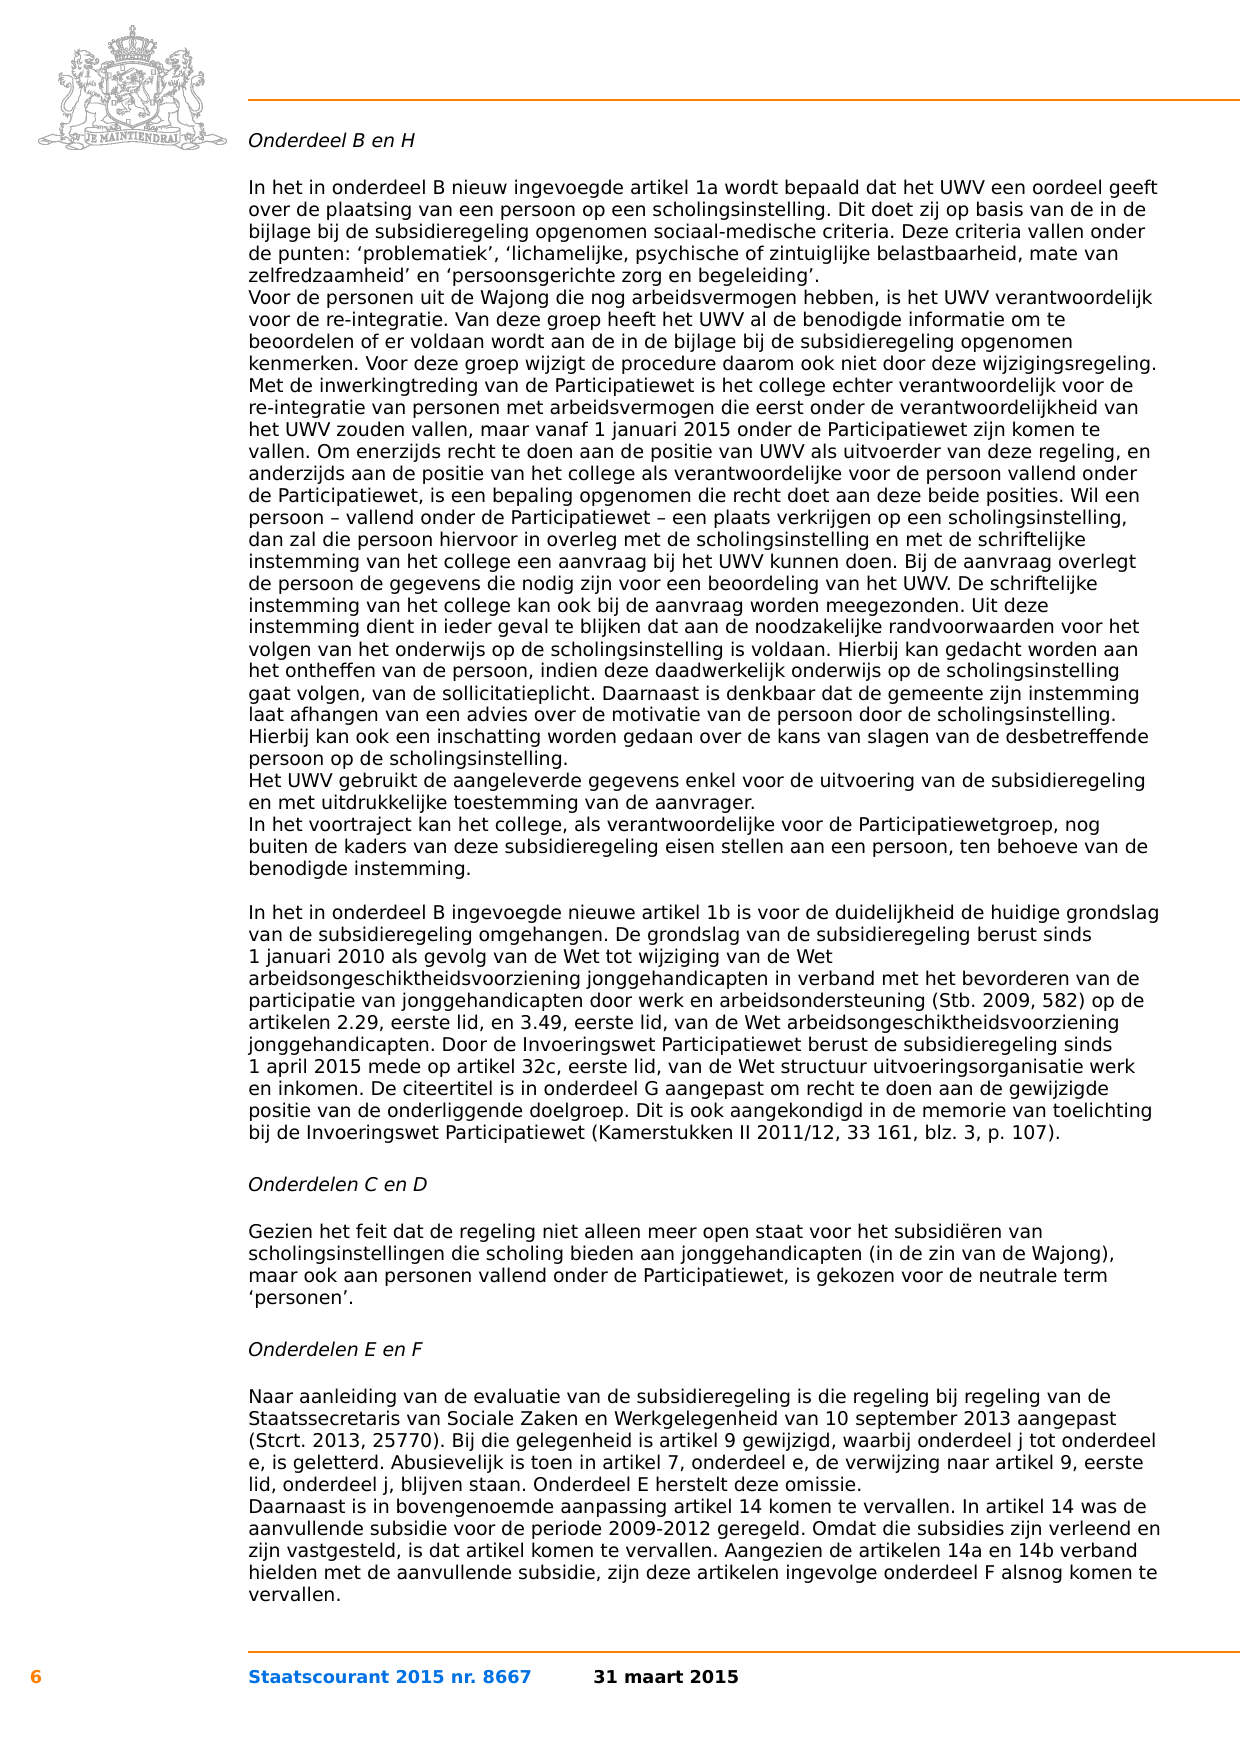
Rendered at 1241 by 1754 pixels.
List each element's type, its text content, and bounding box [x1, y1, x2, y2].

subtitle Onderdeel B en H [248, 130, 1163, 152]
text In het in onderdeel B ingevoegde nieuwe artikel 1b is voor de duidelijkheid de huidige grondslag van de subsidieregeling omgehangen. De grondslag van de subsidieregeling berust sinds 1 januari 2010 als gevolg van de Wet tot wijziging van de Wet arbeidsongeschiktheidsvoorziening jonggehandicapten in verband met het bevorderen van de participatie van jonggehandicapten door werk en arbeidsondersteuning (Stb. 2009, 582) op de artikelen 2.29, eerste lid, en 3.49, eerste lid, van de Wet arbeidsongeschiktheidsvoorziening jonggehandicapten. Door de Invoeringswet Participatiewet berust de subsidieregeling sinds 1 april 2015 mede op artikel 32c, eerste lid, van de Wet structuur uitvoeringsorganisatie werk en inkomen. De citeertitel is in onderdeel G aangepast om recht te doen aan de gewijzigde positie van de onderliggende doelgroep. Dit is ook aangekondigd in de memorie van toelichting bij de Invoeringswet Participatiewet (Kamerstukken II 2011/12, 33 161, blz. 3, p. 107). [248, 902, 1163, 1144]
text Het UWV gebruikt de aangeleverde gegevens enkel voor de uitvoering van de subsidieregeling en met uitdrukkelijke toestemming van de aanvrager. [248, 770, 1163, 814]
text Gezien het feit dat de regeling niet alleen meer open staat voor het subsidiëren van scholingsinstellingen die scholing bieden aan jonggehandicapten (in de zin van de Wajong), maar ook aan personen vallend onder de Participatiewet, is gekozen voor de neutrale term ‘personen’. [248, 1221, 1163, 1309]
text Daarnaast is in bovengenoemde aanpassing artikel 14 komen te vervallen. In artikel 14 was de aanvullende subsidie voor de periode 2009-2012 geregeld. Omdat die subsidies zijn verleend en zijn vastgesteld, is dat artikel komen te vervallen. Aangezien de artikelen 14a en 14b verband hielden met de aanvullende subsidie, zijn deze artikelen ingevolge onderdeel F alsnog komen te vervallen. [248, 1496, 1163, 1606]
text Met de inwerkingtreding van de Participatiewet is het college echter verantwoordelijk voor de re-integratie van personen met arbeidsvermogen die eerst onder de verantwoordelijkheid van het UWV zouden vallen, maar vanaf 1 januari 2015 onder de Participatiewet zijn komen te vallen. Om enerzijds recht te doen aan de positie van UWV als uitvoerder van deze regeling, en anderzijds aan de positie van het college als verantwoordelijke voor de persoon vallend onder de Participatiewet, is een bepaling opgenomen die recht doet aan deze beide posities. Wil een persoon – vallend onder de Participatiewet – een plaats verkrijgen op een scholingsinstelling, dan zal die persoon hiervoor in overleg met de scholingsinstelling en met de schriftelijke instemming van het college een aanvraag bij het UWV kunnen doen. Bij de aanvraag overlegt de persoon de gegevens die nodig zijn voor een beoordeling van het UWV. De schriftelijke instemming van het college kan ook bij de aanvraag worden meegezonden. Uit deze instemming dient in ieder geval te blijken dat aan de noodzakelijke randvoorwaarden voor het volgen van het onderwijs op de scholingsinstelling is voldaan. Hierbij kan gedacht worden aan het ontheffen van de persoon, indien deze daadwerkelijk onderwijs op de scholingsinstelling gaat volgen, van de sollicitatieplicht. Daarnaast is denkbaar dat de gemeente zijn instemming laat afhangen van een advies over de motivatie van de persoon door de scholingsinstelling. Hierbij kan ook een inschatting worden gedaan over de kans van slagen van de desbetreffende persoon op de scholingsinstelling. [248, 375, 1163, 770]
text Voor de personen uit de Wajong die nog arbeidsvermogen hebben, is het UWV verantwoordelijk voor de re-integratie. Van deze groep heeft het UWV al de benodigde informatie om te beoordelen of er voldaan wordt aan de in de bijlage bij de subsidieregeling opgenomen kenmerken. Voor deze groep wijzigt de procedure daarom ook niet door deze wijzigingsregeling. [248, 287, 1163, 375]
subtitle Onderdelen E en F [248, 1339, 1163, 1361]
picture [38, 25, 227, 150]
text In het voortraject kan het college, als verantwoordelijke voor de Participatiewetgroep, nog buiten de kaders van deze subsidieregeling eisen stellen aan een persoon, ten behoeve van de benodigde instemming. [248, 814, 1163, 880]
text Naar aanleiding van de evaluatie van de subsidieregeling is die regeling bij regeling van de Staatssecretaris van Sociale Zaken en Werkgelegenheid van 10 september 2013 aangepast (Stcrt. 2013, 25770). Bij die gelegenheid is artikel 9 gewijzigd, waarbij onderdeel j tot onderdeel e, is geletterd. Abusievelijk is toen in artikel 7, onderdeel e, de verwijzing naar artikel 9, eerste lid, onderdeel j, blijven staan. Onderdeel E herstelt deze omissie. [248, 1386, 1163, 1496]
text In het in onderdeel B nieuw ingevoegde artikel 1a wordt bepaald dat het UWV een oordeel geeft over de plaatsing van een persoon op een scholingsinstelling. Dit doet zij op basis van de in de bijlage bij de subsidieregeling opgenomen sociaal-medische criteria. Deze criteria vallen onder de punten: ‘problematiek’, ‘lichamelijke, psychische of zintuiglijke belastbaarheid, mate van zelfredzaamheid’ en ‘persoonsgerichte zorg en begeleiding’. [248, 177, 1163, 287]
subtitle Onderdelen C en D [248, 1174, 1163, 1196]
